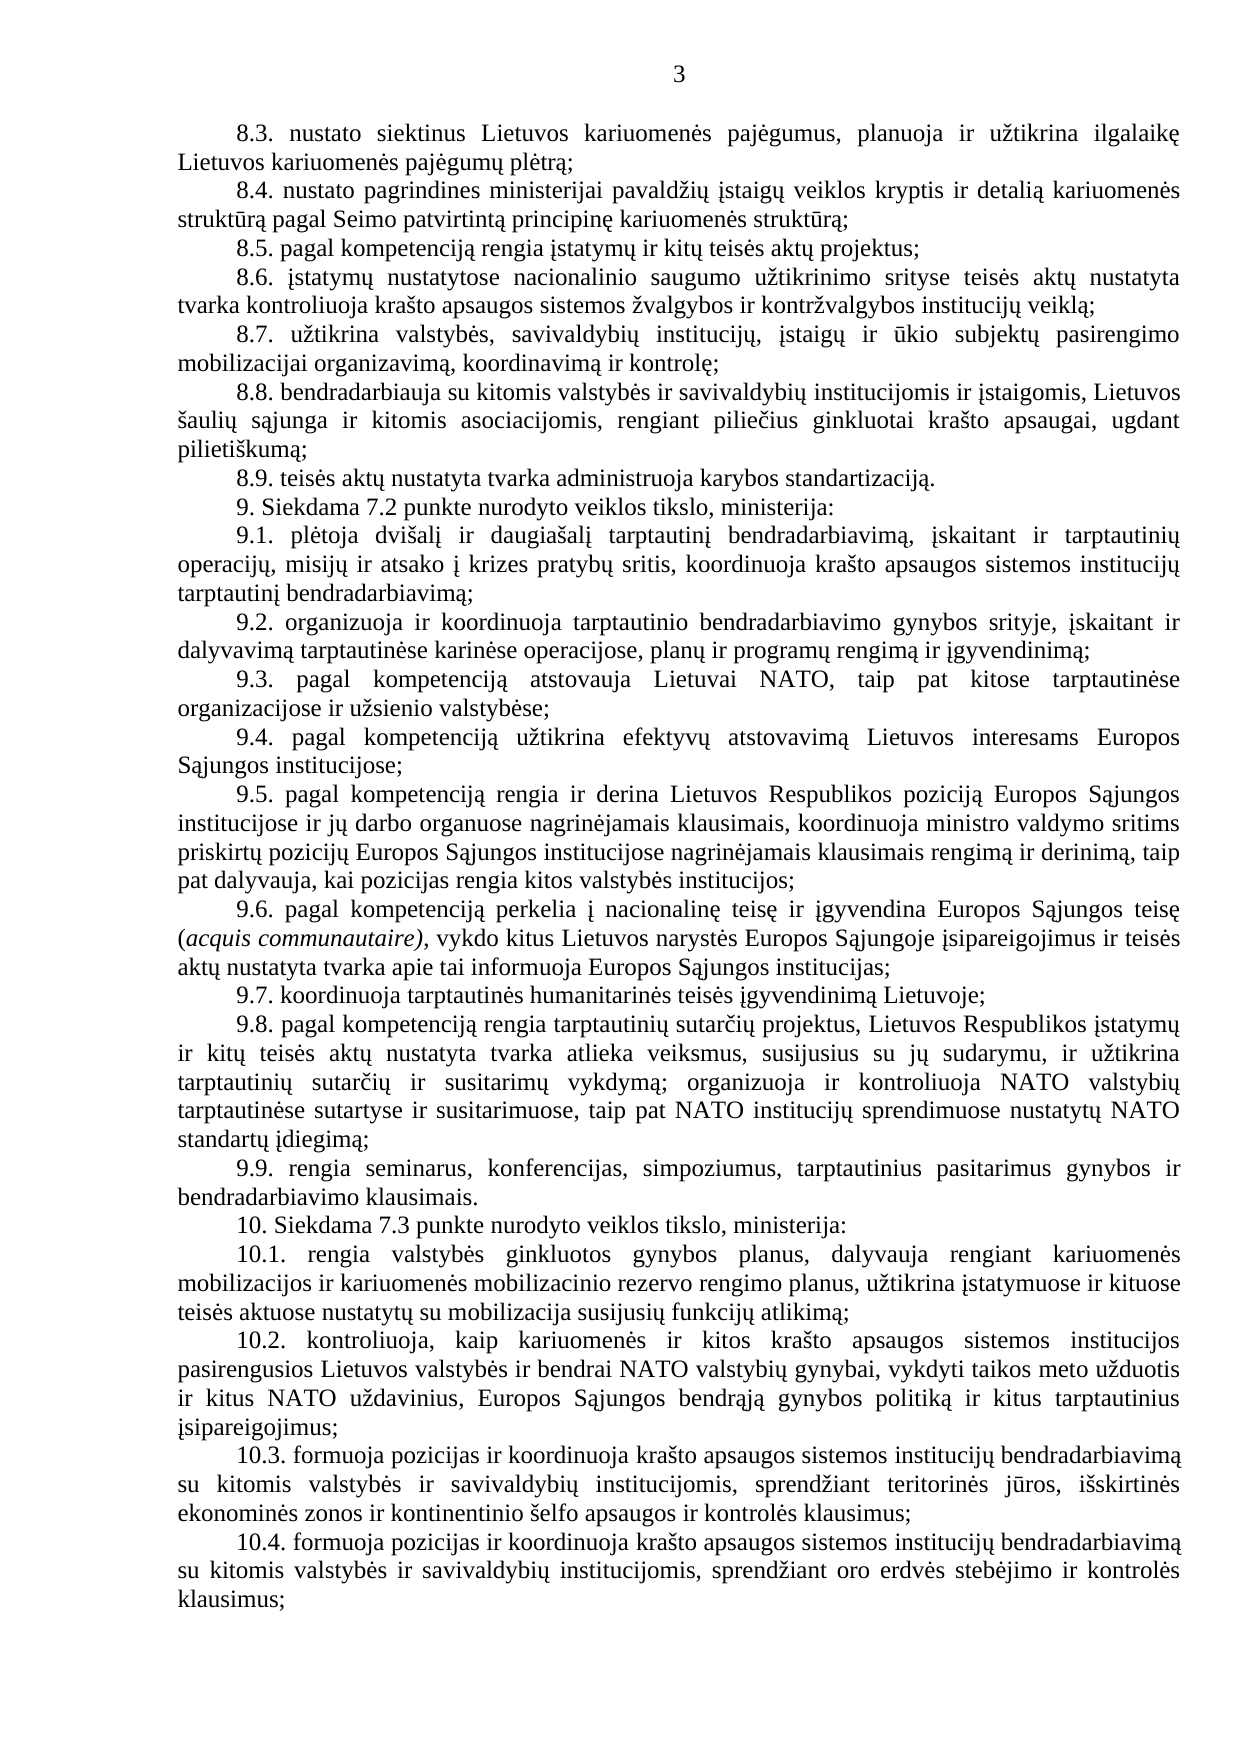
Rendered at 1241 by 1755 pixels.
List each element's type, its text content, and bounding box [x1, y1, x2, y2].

text 8.6. įstatymų nustatytose nacionalinio saugumo užtikrinimo srityse teisės aktų nustatyta tvarka kontroliuoja krašto apsaugos sistemos žvalgybos ir kontržvalgybos institucijų veiklą; [177, 262, 1181, 319]
text 8.8. bendradarbiauja su kitomis valstybės ir savivaldybių institucijomis ir įstaigomis, Lietuvos šaulių sąjunga ir kitomis asociacijomis, rengiant piliečius ginkluotai krašto apsaugai, ugdant pilietiškumą; [177, 377, 1181, 463]
text 10.1. rengia valstybės ginkluotos gynybos planus, dalyvauja rengiant kariuomenės mobilizacijos ir kariuomenės mobilizacinio rezervo rengimo planus, užtikrina įstatymuose ir kituose teisės aktuose nustatytų su mobilizacija susijusių funkcijų atlikimą; [177, 1239, 1181, 1326]
text 8.9. teisės aktų nustatyta tvarka administruoja karybos standartizaciją. [177, 463, 1181, 492]
text 9.8. pagal kompetenciją rengia tarptautinių sutarčių projektus, Lietuvos Respublikos įstatymų ir kitų teisės aktų nustatyta tvarka atlieka veiksmus, susijusius su jų sudarymu, ir užtikrina tarptautinių sutarčių ir susitarimų vykdymą; organizuoja ir kontroliuoja NATO valstybių tarptautinėse sutartyse ir susitarimuose, taip pat NATO institucijų sprendimuose nustatytų NATO standartų įdiegimą; [177, 1009, 1181, 1153]
text 9.3. pagal kompetenciją atstovauja Lietuvai NATO, taip pat kitose tarptautinėse organizacijose ir užsienio valstybėse; [177, 664, 1181, 722]
text 8.7. užtikrina valstybės, savivaldybių institucijų, įstaigų ir ūkio subjektų pasirengimo mobilizacijai organizavimą, koordinavimą ir kontrolę; [177, 319, 1181, 377]
text 9.9. rengia seminarus, konferencijas, simpoziumus, tarptautinius pasitarimus gynybos ir bendradarbiavimo klausimais. [177, 1153, 1181, 1211]
text 10.4. formuoja pozicijas ir koordinuoja krašto apsaugos sistemos institucijų bendradarbiavimą su kitomis valstybės ir savivaldybių institucijomis, sprendžiant oro erdvės stebėjimo ir kontrolės klausimus; [177, 1527, 1181, 1613]
text 9.2. organizuoja ir koordinuoja tarptautinio bendradarbiavimo gynybos srityje, įskaitant ir dalyvavimą tarptautinėse karinėse operacijose, planų ir programų rengimą ir įgyvendinimą; [177, 607, 1181, 664]
text 10. Siekdama 7.3 punkte nurodyto veiklos tikslo, ministerija: [177, 1211, 1181, 1239]
text 9. Siekdama 7.2 punkte nurodyto veiklos tikslo, ministerija: [177, 492, 1181, 521]
text 9.1. plėtoja dvišalį ir daugiašalį tarptautinį bendradarbiavimą, įskaitant ir tarptautinių operacijų, misijų ir atsako į krizes pratybų sritis, koordinuoja krašto apsaugos sistemos institucijų tarptautinį bendradarbiavimą; [177, 521, 1181, 607]
text 9.7. koordinuoja tarptautinės humanitarinės teisės įgyvendinimą Lietuvoje; [177, 981, 1181, 1009]
text 8.3. nustato siektinus Lietuvos kariuomenės pajėgumus, planuoja ir užtikrina ilgalaikę Lietuvos kariuomenės pajėgumų plėtrą; [177, 118, 1181, 176]
text 10.3. formuoja pozicijas ir koordinuoja krašto apsaugos sistemos institucijų bendradarbiavimą su kitomis valstybės ir savivaldybių institucijomis, sprendžiant teritorinės jūros, išskirtinės ekonominės zonos ir kontinentinio šelfo apsaugos ir kontrolės klausimus; [177, 1441, 1181, 1527]
text 10.2. kontroliuoja, kaip kariuomenės ir kitos krašto apsaugos sistemos institucijos pasirengusios Lietuvos valstybės ir bendrai NATO valstybių gynybai, vykdyti taikos meto užduotis ir kitus NATO uždavinius, Europos Sąjungos bendrąją gynybos politiką ir kitus tarptautinius įsipareigojimus; [177, 1326, 1181, 1441]
text 8.4. nustato pagrindines ministerijai pavaldžių įstaigų veiklos kryptis ir detalią kariuomenės struktūrą pagal Seimo patvirtintą principinę kariuomenės struktūrą; [177, 176, 1181, 233]
text 8.5. pagal kompetenciją rengia įstatymų ir kitų teisės aktų projektus; [177, 233, 1181, 262]
text 9.5. pagal kompetenciją rengia ir derina Lietuvos Respublikos poziciją Europos Sąjungos institucijose ir jų darbo organuose nagrinėjamais klausimais, koordinuoja ministro valdymo sritims priskirtų pozicijų Europos Sąjungos institucijose nagrinėjamais klausimais rengimą ir derinimą, taip pat dalyvauja, kai pozicijas rengia kitos valstybės institucijos; [177, 779, 1181, 894]
text 9.6. pagal kompetenciją perkelia į nacionalinę teisę ir įgyvendina Europos Sąjungos teisę (acquis communautaire), vykdo kitus Lietuvos narystės Europos Sąjungoje įsipareigojimus ir teisės aktų nustatyta tvarka apie tai informuoja Europos Sąjungos institucijas; [177, 894, 1181, 981]
text 9.4. pagal kompetenciją užtikrina efektyvų atstovavimą Lietuvos interesams Europos Sąjungos institucijose; [177, 722, 1181, 779]
